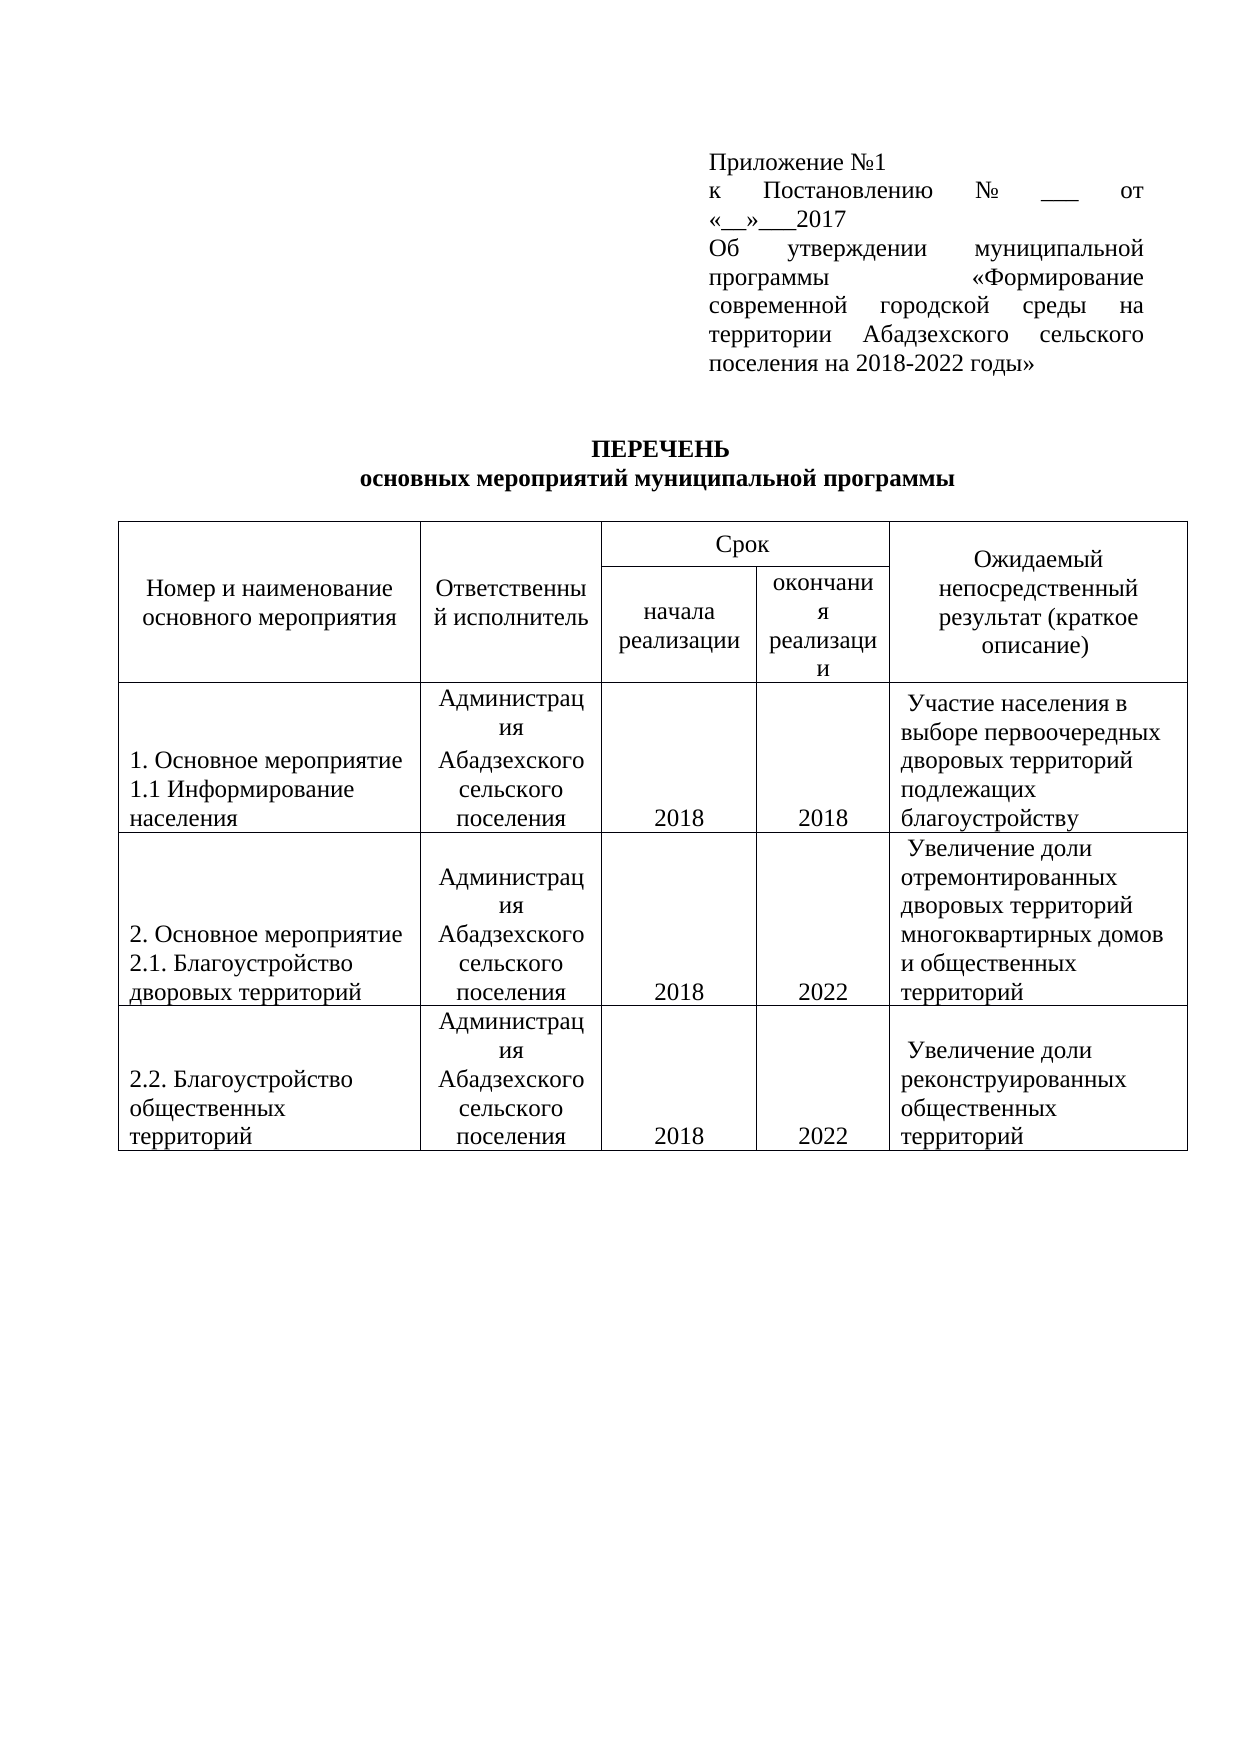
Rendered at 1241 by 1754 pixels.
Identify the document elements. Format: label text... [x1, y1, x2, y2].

table_cell 2. Основное мероприятие 2.1. Благоустройство дворовых территорий [119, 833, 420, 1005]
table_cell 2022 [757, 1006, 889, 1150]
text Об утверждении муниципальной программы «Формирование современной городской среды на территории Абадзехского сельского поселения на 2018-2022 годы» [709, 233, 1144, 377]
table_cell 2018 [602, 1006, 756, 1150]
table_cell Увеличение доли реконструированных общественных территорий [890, 1006, 1187, 1150]
table_header Ожидаемый непосредственный результат (краткое описание) [890, 522, 1187, 682]
text основных мероприятий муниципальной программы [177, 463, 1144, 492]
table_cell 2022 [757, 833, 889, 1005]
table_cell Администрация Абадзехского сельского поселения [421, 683, 601, 832]
table_cell начала реализации [602, 567, 756, 682]
table_header Ответственный исполнитель [421, 522, 601, 682]
table_header Номер и наименование основного мероприятия [119, 522, 420, 682]
table_cell окончания реализации [757, 567, 889, 682]
table_cell Администрация Абадзехского сельского поселения [421, 1006, 601, 1150]
table_cell 2018 [757, 683, 889, 832]
table_cell Администрация Абадзехского сельского поселения [421, 833, 601, 1005]
text ПЕРЕЧЕНЬ [177, 434, 1144, 463]
text к Постановлению № ___ от «__»___2017 [709, 176, 1144, 233]
table_cell 2018 [602, 833, 756, 1005]
table_cell 1. Основное мероприятие 1.1 Информирование населения [119, 683, 420, 832]
table_cell Увеличение доли отремонтированных дворовых территорий многоквартирных домов и общественных территорий [890, 833, 1187, 1005]
table_cell 2018 [602, 683, 756, 832]
table_cell Участие населения в выборе первоочередных дворовых территорий подлежащих благоустройству [890, 683, 1187, 832]
table_cell 2.2. Благоустройство общественных территорий [119, 1006, 420, 1150]
text Приложение №1 [709, 147, 1144, 176]
table_header Срок [602, 522, 889, 566]
